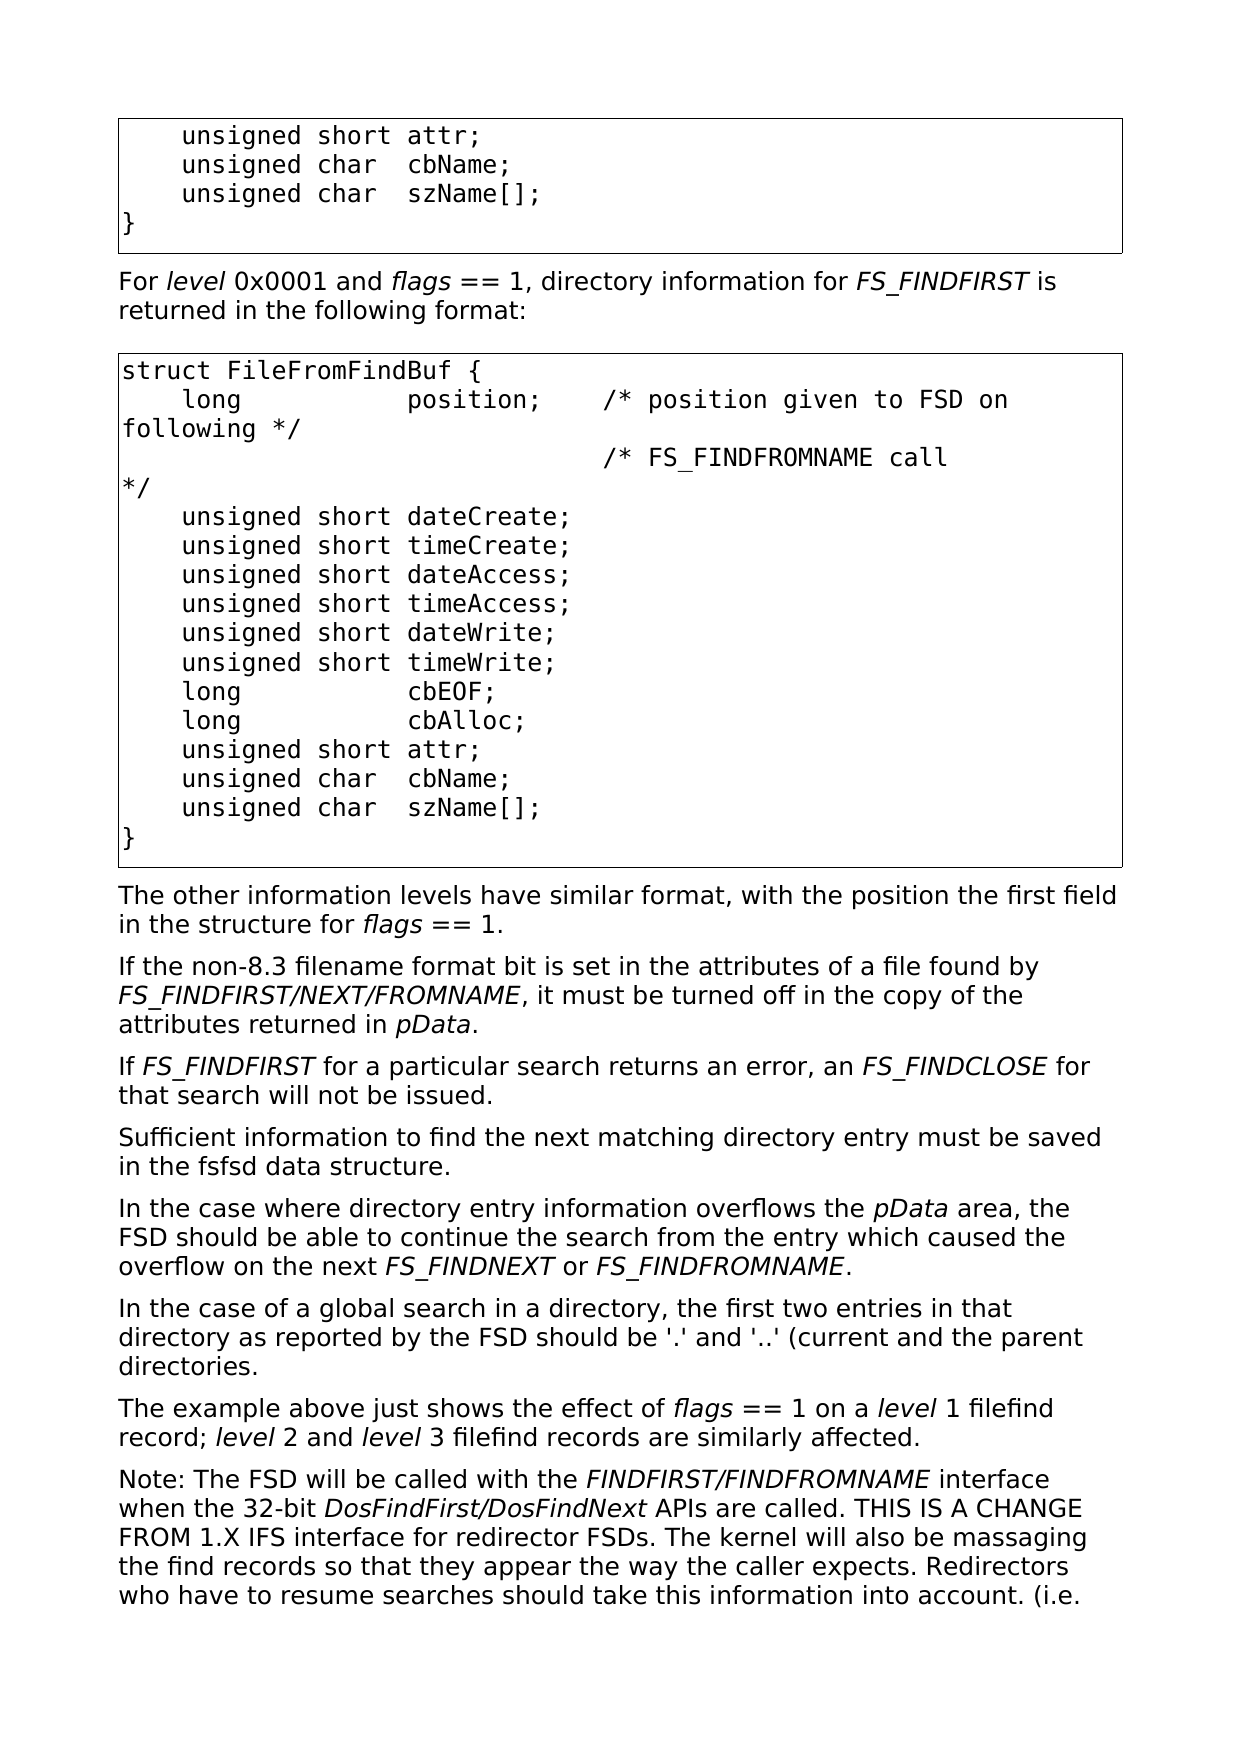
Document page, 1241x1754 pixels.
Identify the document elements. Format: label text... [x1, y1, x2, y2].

text Sufficient information to find the next matching directory entry must be saved in the fsfsd data structure. [118, 1123, 1122, 1181]
text The example above just shows the effect of flags == 1 on a level 1 filefind record; level 2 and level 3 filefind records are similarly affected. [118, 1394, 1122, 1452]
table_header unsigned short attr; unsigned char cbName; unsigned char szName[]; } [119, 119, 1122, 252]
text In the case of a global search in a directory, the first two entries in that directory as reported by the FSD should be '.' and '..' (current and the parent directories. [118, 1294, 1122, 1381]
text Note: The FSD will be called with the FINDFIRST/FINDFROMNAME interface when the 32-bit DosFindFirst/DosFindNext APIs are called. THIS IS A CHANGE FROM 1.X IFS interface for redirector FSDs. The kernel will also be massaging the find records so that they appear the way the caller expects. Redirectors who have to resume searches should take this information into account. (i.e. [118, 1465, 1122, 1611]
text For level 0x0001 and flags == 1, directory information for FS_FINDFIRST is returned in the following format: [118, 267, 1122, 326]
text The other information levels have similar format, with the position the first field in the structure for flags == 1. [118, 881, 1122, 940]
table_header struct FileFromFindBuf { long position; /* position given to FSD on following */ /* FS_FINDFROMNAME call */ unsigned short dateCreate; unsigned short timeCreate; unsigned short dateAccess; unsigned short timeAccess; unsigned short dateWrite; unsigned short timeWrite; long cbEOF; long cbAlloc; unsigned short attr; unsigned char cbName; unsigned char szName[]; } [119, 354, 1122, 867]
text If the non-8.3 filename format bit is set in the attributes of a file found by FS_FINDFIRST/NEXT/FROMNAME, it must be turned off in the copy of the attributes returned in pData. [118, 952, 1122, 1040]
text If FS_FINDFIRST for a particular search returns an error, an FS_FINDCLOSE for that search will not be issued. [118, 1052, 1122, 1111]
text In the case where directory entry information overflows the pData area, the FSD should be able to continue the search from the entry which caused the overflow on the next FS_FINDNEXT or FS_FINDFROMNAME. [118, 1194, 1122, 1281]
